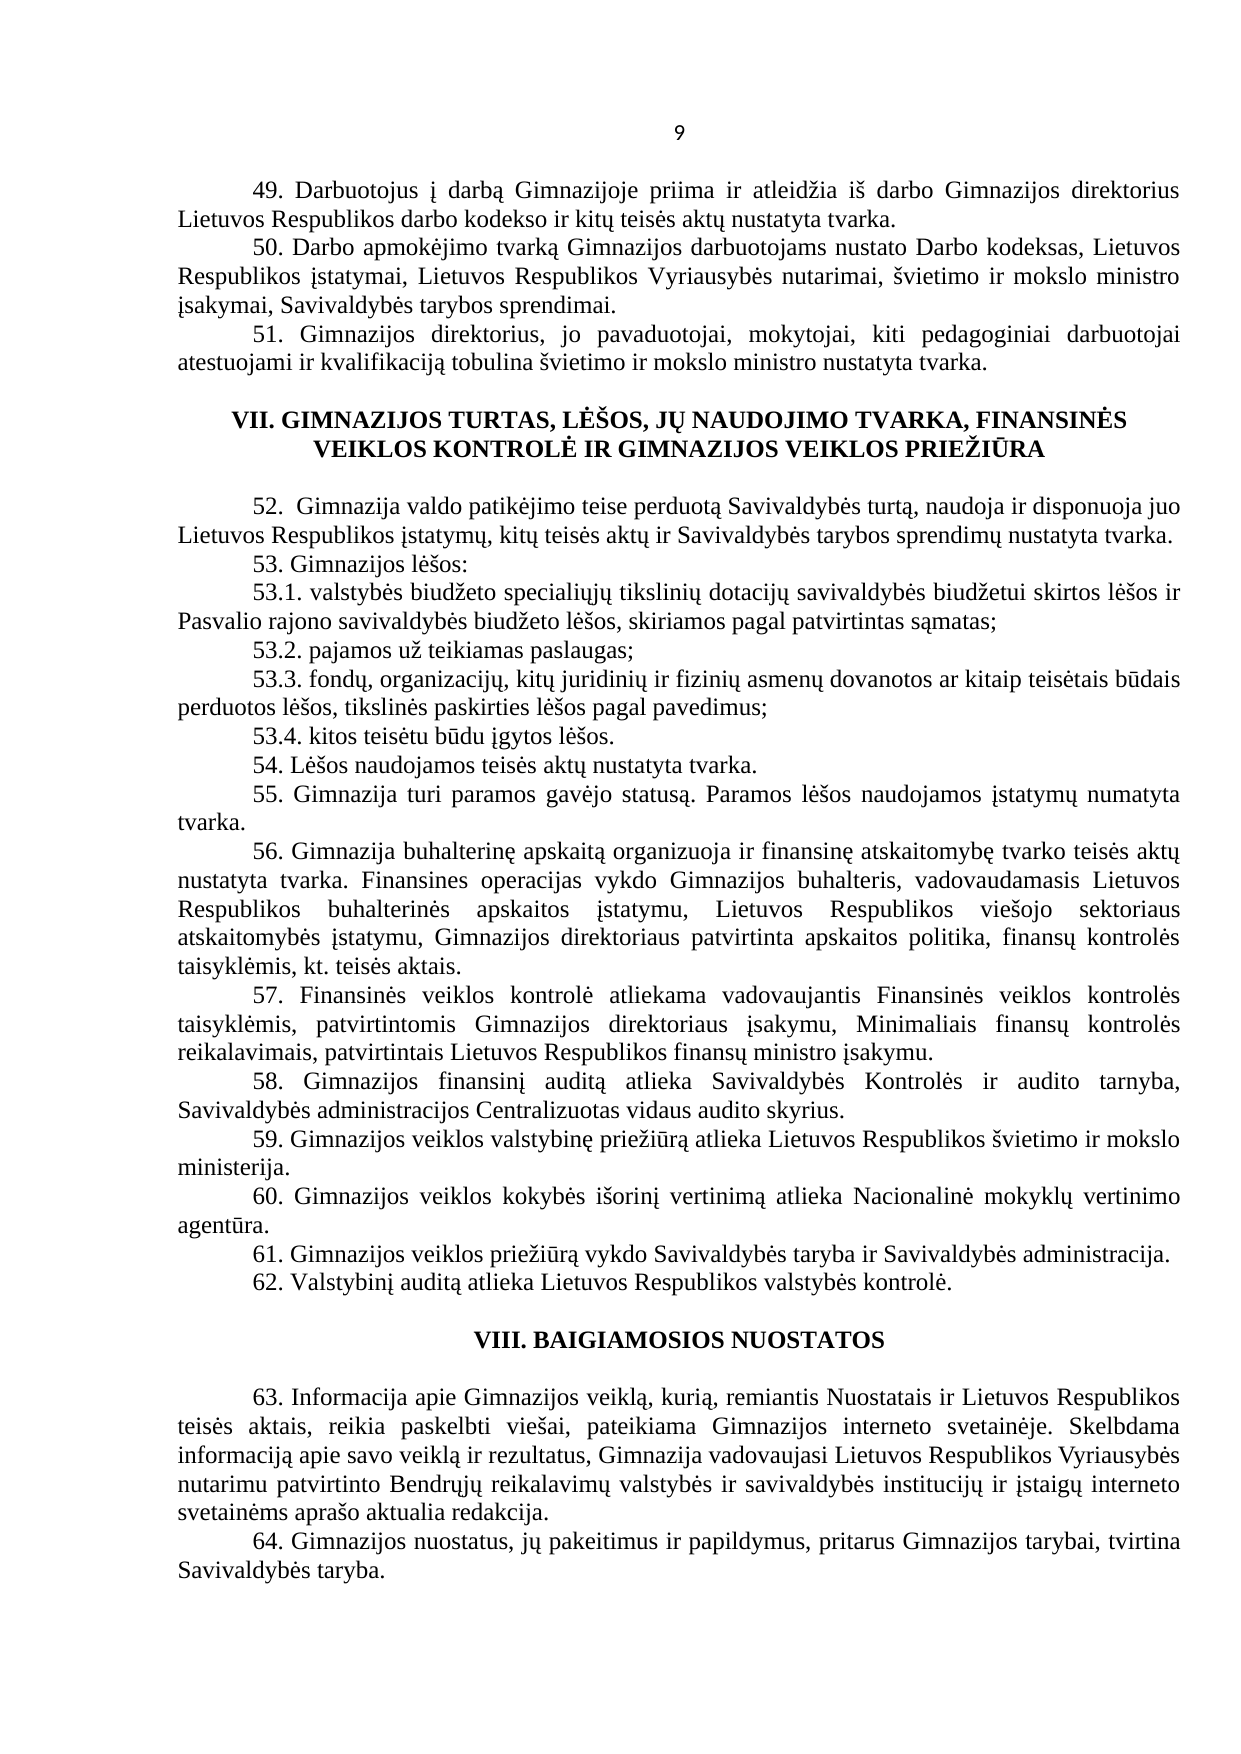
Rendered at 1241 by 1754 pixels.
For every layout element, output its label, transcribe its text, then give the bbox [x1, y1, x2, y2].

text 54. Lėšos naudojamos teisės aktų nustatyta tvarka. [177, 750, 1181, 779]
text 53. Gimnazijos lėšos: [177, 549, 1181, 577]
text 53.3. fondų, organizacijų, kitų juridinių ir fizinių asmenų dovanotos ar kitaip teisėtais būdais perduotos lėšos, tikslinės paskirties lėšos pagal pavedimus; [177, 664, 1181, 721]
text 57. Finansinės veiklos kontrolė atliekama vadovaujantis Finansinės veiklos kontrolės taisyklėmis, patvirtintomis Gimnazijos direktoriaus įsakymu, Minimaliais finansų kontrolės reikalavimais, patvirtintais Lietuvos Respublikos finansų ministro įsakymu. [177, 980, 1181, 1066]
text 62. Valstybinį auditą atlieka Lietuvos Respublikos valstybės kontrolė. [177, 1267, 1181, 1296]
text 52. Gimnazija valdo patikėjimo teise perduotą Savivaldybės turtą, naudoja ir disponuoja juo Lietuvos Respublikos įstatymų, kitų teisės aktų ir Savivaldybės tarybos sprendimų nustatyta tvarka. [177, 491, 1181, 549]
text 50. Darbo apmokėjimo tvarką Gimnazijos darbuotojams nustato Darbo kodeksas, Lietuvos Respublikos įstatymai, Lietuvos Respublikos Vyriausybės nutarimai, švietimo ir mokslo ministro įsakymai, Savivaldybės tarybos sprendimai. [177, 232, 1181, 319]
text 63. Informacija apie Gimnazijos veiklą, kurią, remiantis Nuostatais ir Lietuvos Respublikos teisės aktais, reikia paskelbti viešai, pateikiama Gimnazijos interneto svetainėje. Skelbdama informaciją apie savo veiklą ir rezultatus, Gimnazija vadovaujasi Lietuvos Respublikos Vyriausybės nutarimu patvirtinto Bendrųjų reikalavimų valstybės ir savivaldybės institucijų ir įstaigų interneto svetainėms aprašo aktualia redakcija. [177, 1382, 1181, 1526]
text 59. Gimnazijos veiklos valstybinę priežiūrą atlieka Lietuvos Respublikos švietimo ir mokslo ministerija. [177, 1124, 1181, 1181]
text 64. Gimnazijos nuostatus, jų pakeitimus ir papildymus, pritarus Gimnazijos tarybai, tvirtina Savivaldybės taryba. [177, 1526, 1181, 1584]
text 53.4. kitos teisėtu būdu įgytos lėšos. [177, 721, 1181, 750]
text 60. Gimnazijos veiklos kokybės išorinį vertinimą atlieka Nacionalinė mokyklų vertinimo agentūra. [177, 1181, 1181, 1239]
text VIII. BAIGIAMOSIOS NUOSTATOS [177, 1325, 1181, 1354]
text VII. GIMNAZIJOS TURTAS, LĖŠOS, JŲ NAUDOJIMO TVARKA, FINANSINĖS VEIKLOS KONTROLĖ IR GIMNAZIJOS VEIKLOS PRIEŽIŪRA [177, 405, 1181, 462]
text 53.2. pajamos už teikiamas paslaugas; [177, 635, 1181, 664]
text 51. Gimnazijos direktorius, jo pavaduotojai, mokytojai, kiti pedagoginiai darbuotojai atestuojami ir kvalifikaciją tobulina švietimo ir mokslo ministro nustatyta tvarka. [177, 319, 1181, 376]
text 49. Darbuotojus į darbą Gimnazijoje priima ir atleidžia iš darbo Gimnazijos direktorius Lietuvos Respublikos darbo kodekso ir kitų teisės aktų nustatyta tvarka. [177, 175, 1181, 232]
text 53.1. valstybės biudžeto specialiųjų tikslinių dotacijų savivaldybės biudžetui skirtos lėšos ir Pasvalio rajono savivaldybės biudžeto lėšos, skiriamos pagal patvirtintas sąmatas; [177, 577, 1181, 635]
text 58. Gimnazijos finansinį auditą atlieka Savivaldybės Kontrolės ir audito tarnyba, Savivaldybės administracijos Centralizuotas vidaus audito skyrius. [177, 1066, 1181, 1124]
text 56. Gimnazija buhalterinę apskaitą organizuoja ir finansinę atskaitomybę tvarko teisės aktų nustatyta tvarka. Finansines operacijas vykdo Gimnazijos buhalteris, vadovaudamasis Lietuvos Respublikos buhalterinės apskaitos įstatymu, Lietuvos Respublikos viešojo sektoriaus atskaitomybės įstatymu, Gimnazijos direktoriaus patvirtinta apskaitos politika, finansų kontrolės taisyklėmis, kt. teisės aktais. [177, 836, 1181, 980]
text 61. Gimnazijos veiklos priežiūrą vykdo Savivaldybės taryba ir Savivaldybės administracija. [177, 1239, 1181, 1267]
text 55. Gimnazija turi paramos gavėjo statusą. Paramos lėšos naudojamos įstatymų numatyta tvarka. [177, 779, 1181, 836]
